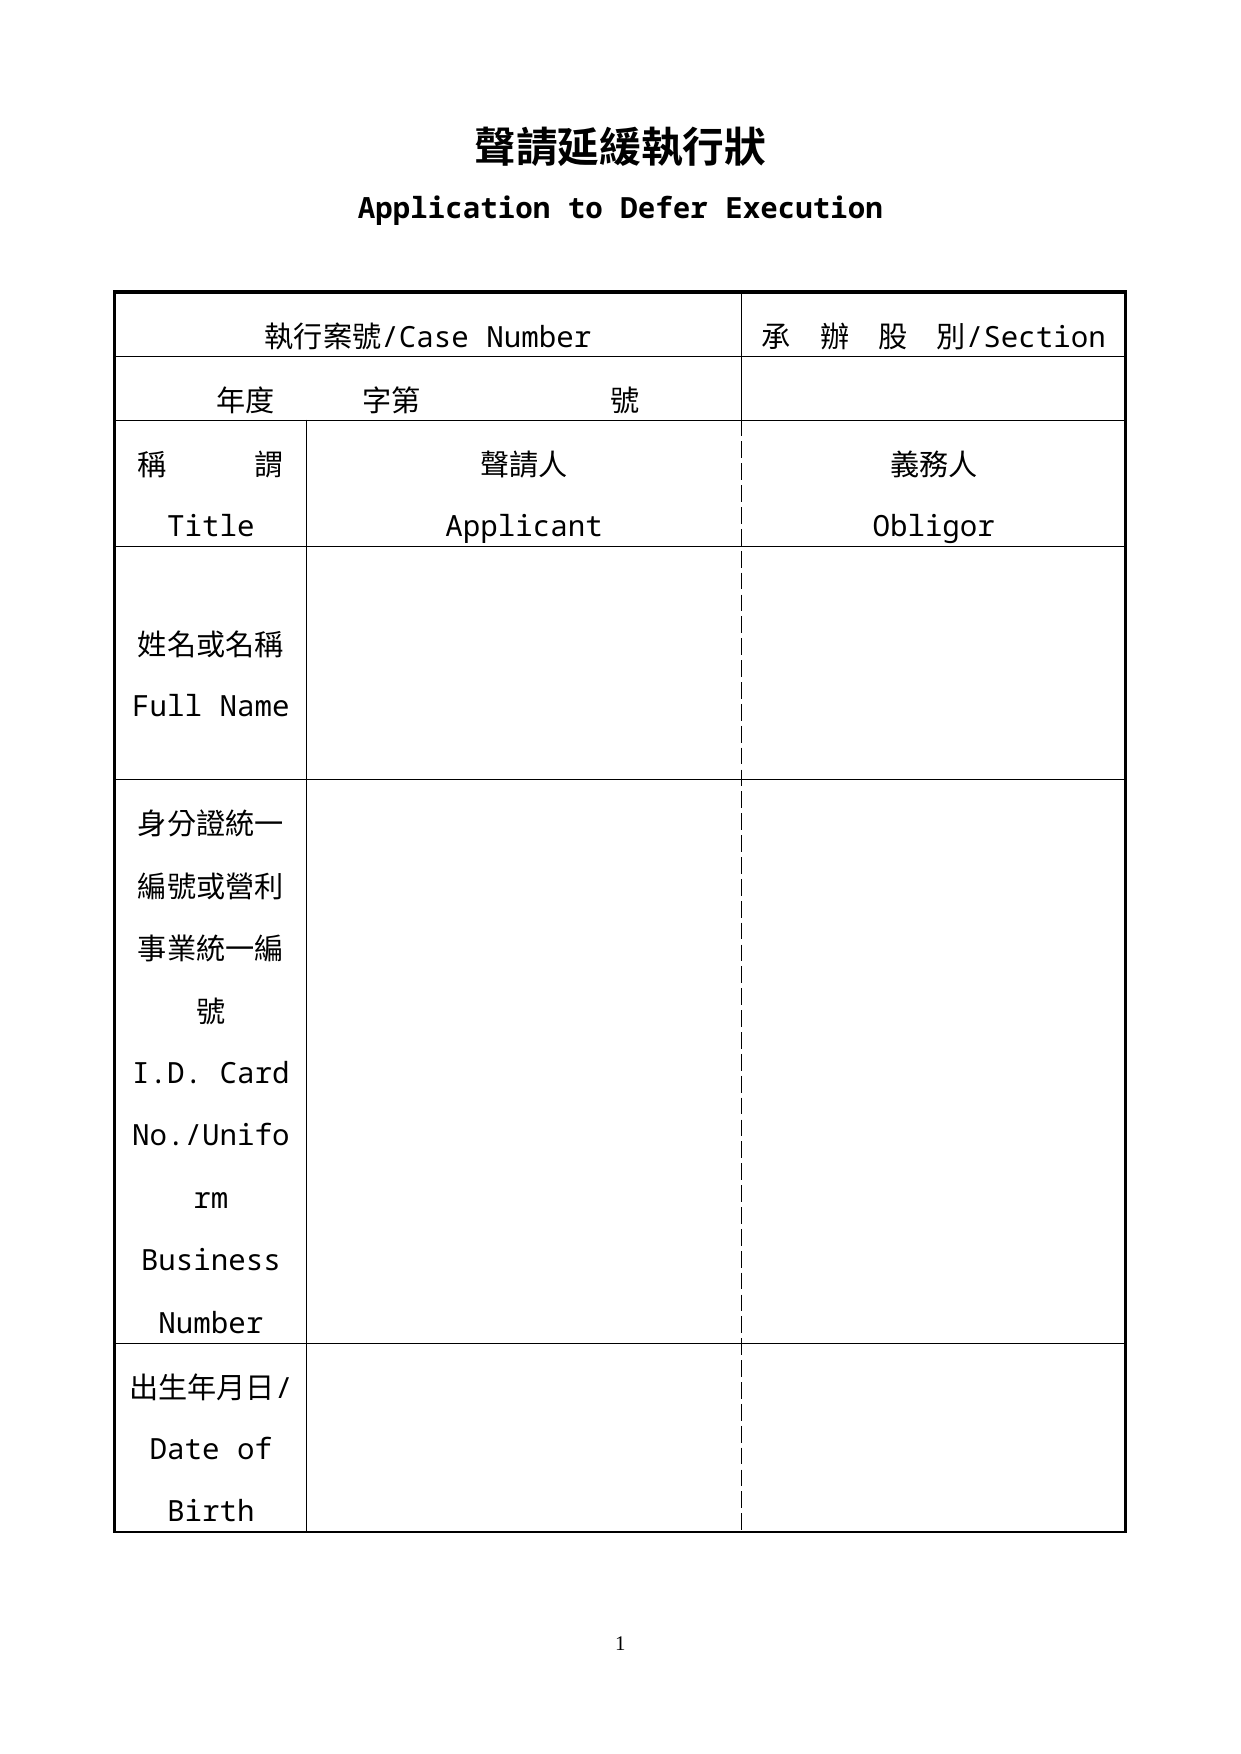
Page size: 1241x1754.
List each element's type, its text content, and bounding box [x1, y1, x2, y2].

table_cell [741, 780, 1124, 1343]
table_cell [307, 780, 741, 1343]
table_header 執行案號/Case Number [116, 294, 741, 356]
table_header 承 辦 股 別/Section [742, 294, 1124, 356]
text 聲請延緩執行狀 [118, 103, 1122, 165]
table_cell 聲請人 Applicant [307, 421, 741, 546]
table_cell 出生年月日/Date of Birth [116, 1344, 306, 1531]
table_cell [742, 357, 1124, 419]
table_cell 義務人 Obligor [741, 421, 1124, 546]
table_cell [741, 1344, 1124, 1531]
table_cell 姓名或名稱 Full Name [116, 547, 306, 779]
table_cell 稱 謂 Title [116, 421, 306, 546]
table_cell [307, 1344, 741, 1531]
text Application to Defer Execution [118, 165, 1122, 228]
table_cell 年度 字第 號 [116, 357, 741, 419]
table_cell [741, 547, 1124, 779]
table_cell 身分證統一編號或營利事業統一編號 I.D. Card No./Uniform Business Number [116, 780, 306, 1343]
table_cell [307, 547, 741, 779]
